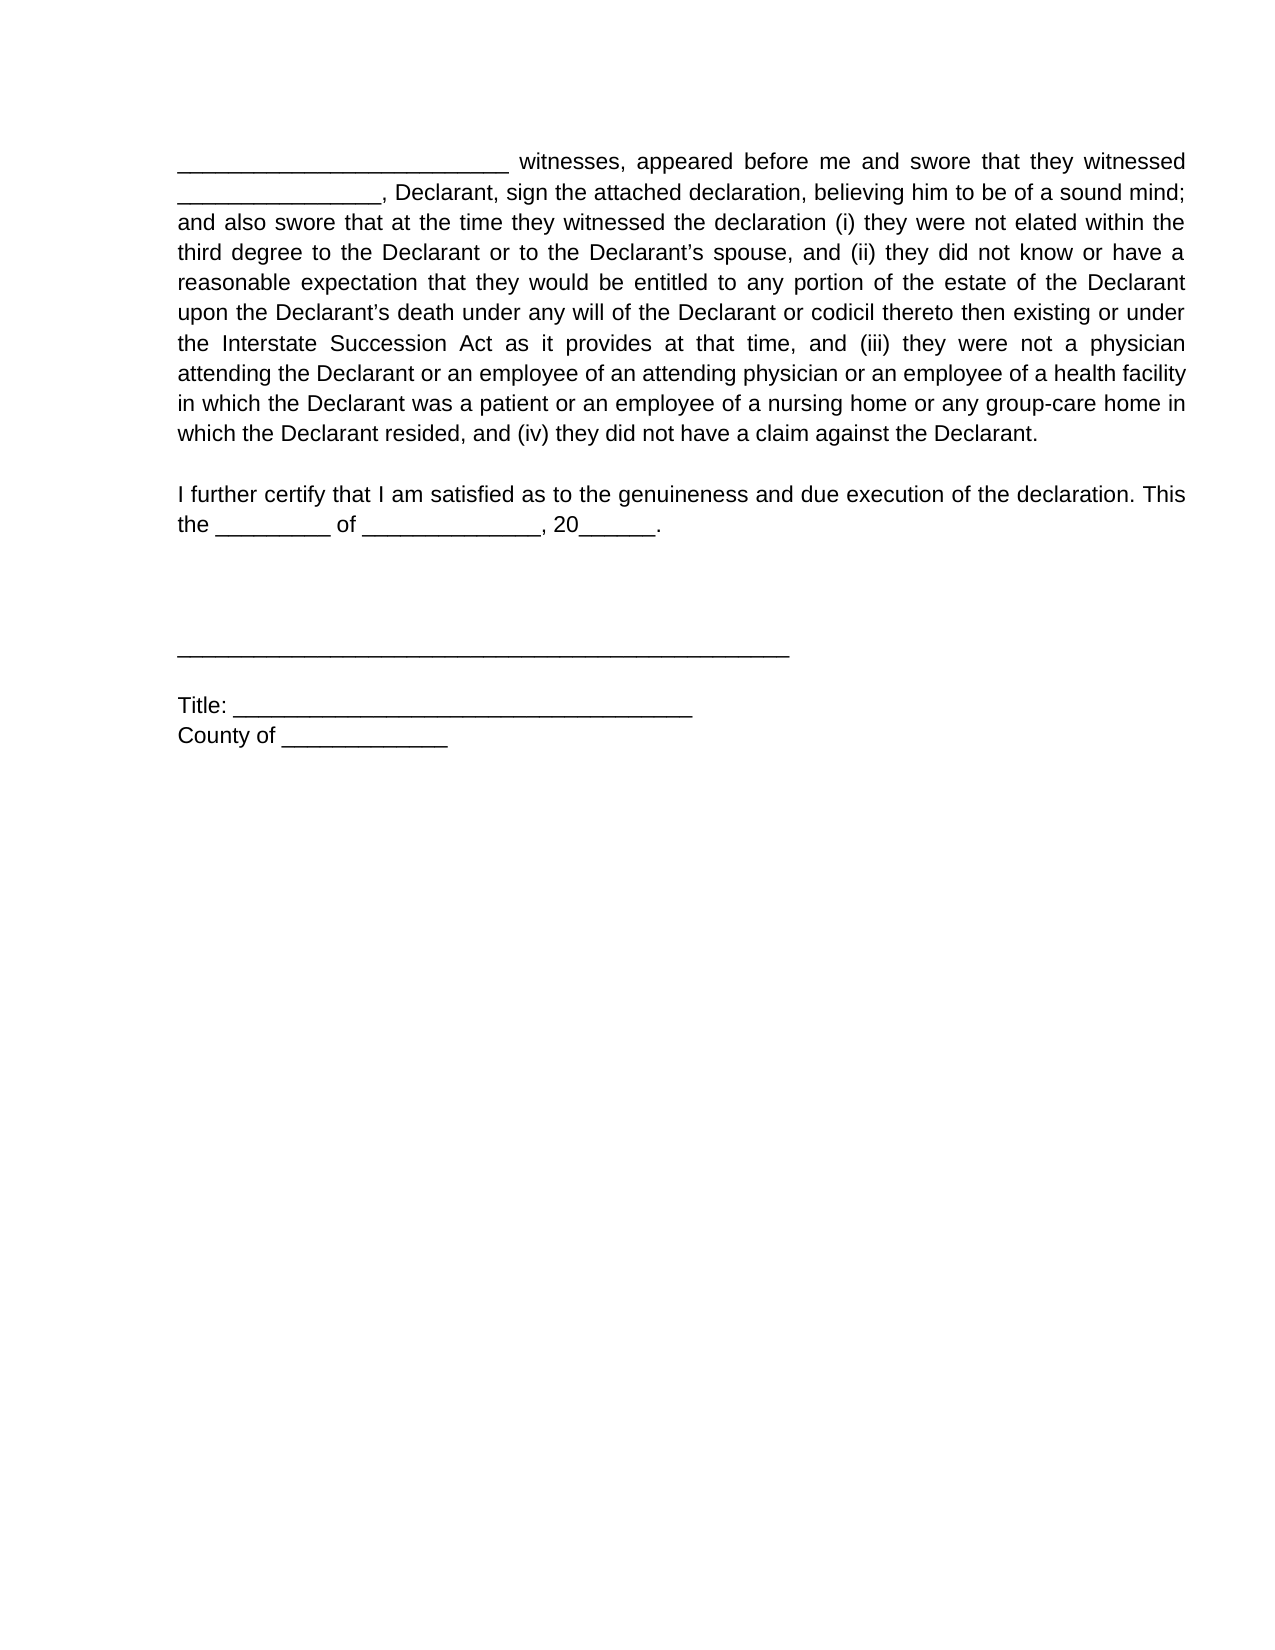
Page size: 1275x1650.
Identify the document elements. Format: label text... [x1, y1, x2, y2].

text ________________________________________________ [177, 632, 1186, 658]
text County of _____________ [177, 722, 1186, 748]
text I further certify that I am satisfied as to the genuineness and due execution of the declaration. This the _________ of ______________, 20______. [177, 481, 1186, 537]
text Title: ____________________________________ [177, 692, 1186, 718]
text __________________________ witnesses, appeared before me and swore that they witnessed ________________, Declarant, sign the attached declaration, believing him to be of a sound mind; and also swore that at the time they witnessed the declaration (i) they were not elated within the third degree to the Declarant or to the Declarant’s spouse, and (ii) they did not know or have a reasonable expectation that they would be entitled to any portion of the estate of the Declarant upon the Declarant’s death under any will of the Declarant or codicil thereto then existing or under the Interstate Succession Act as it provides at that time, and (iii) they were not a physician attending the Declarant or an employee of an attending physician or an employee of a health facility in which the Declarant was a patient or an employee of a nursing home or any group-care home in which the Declarant resided, and (iv) they did not have a claim against the Declarant. [177, 148, 1186, 446]
